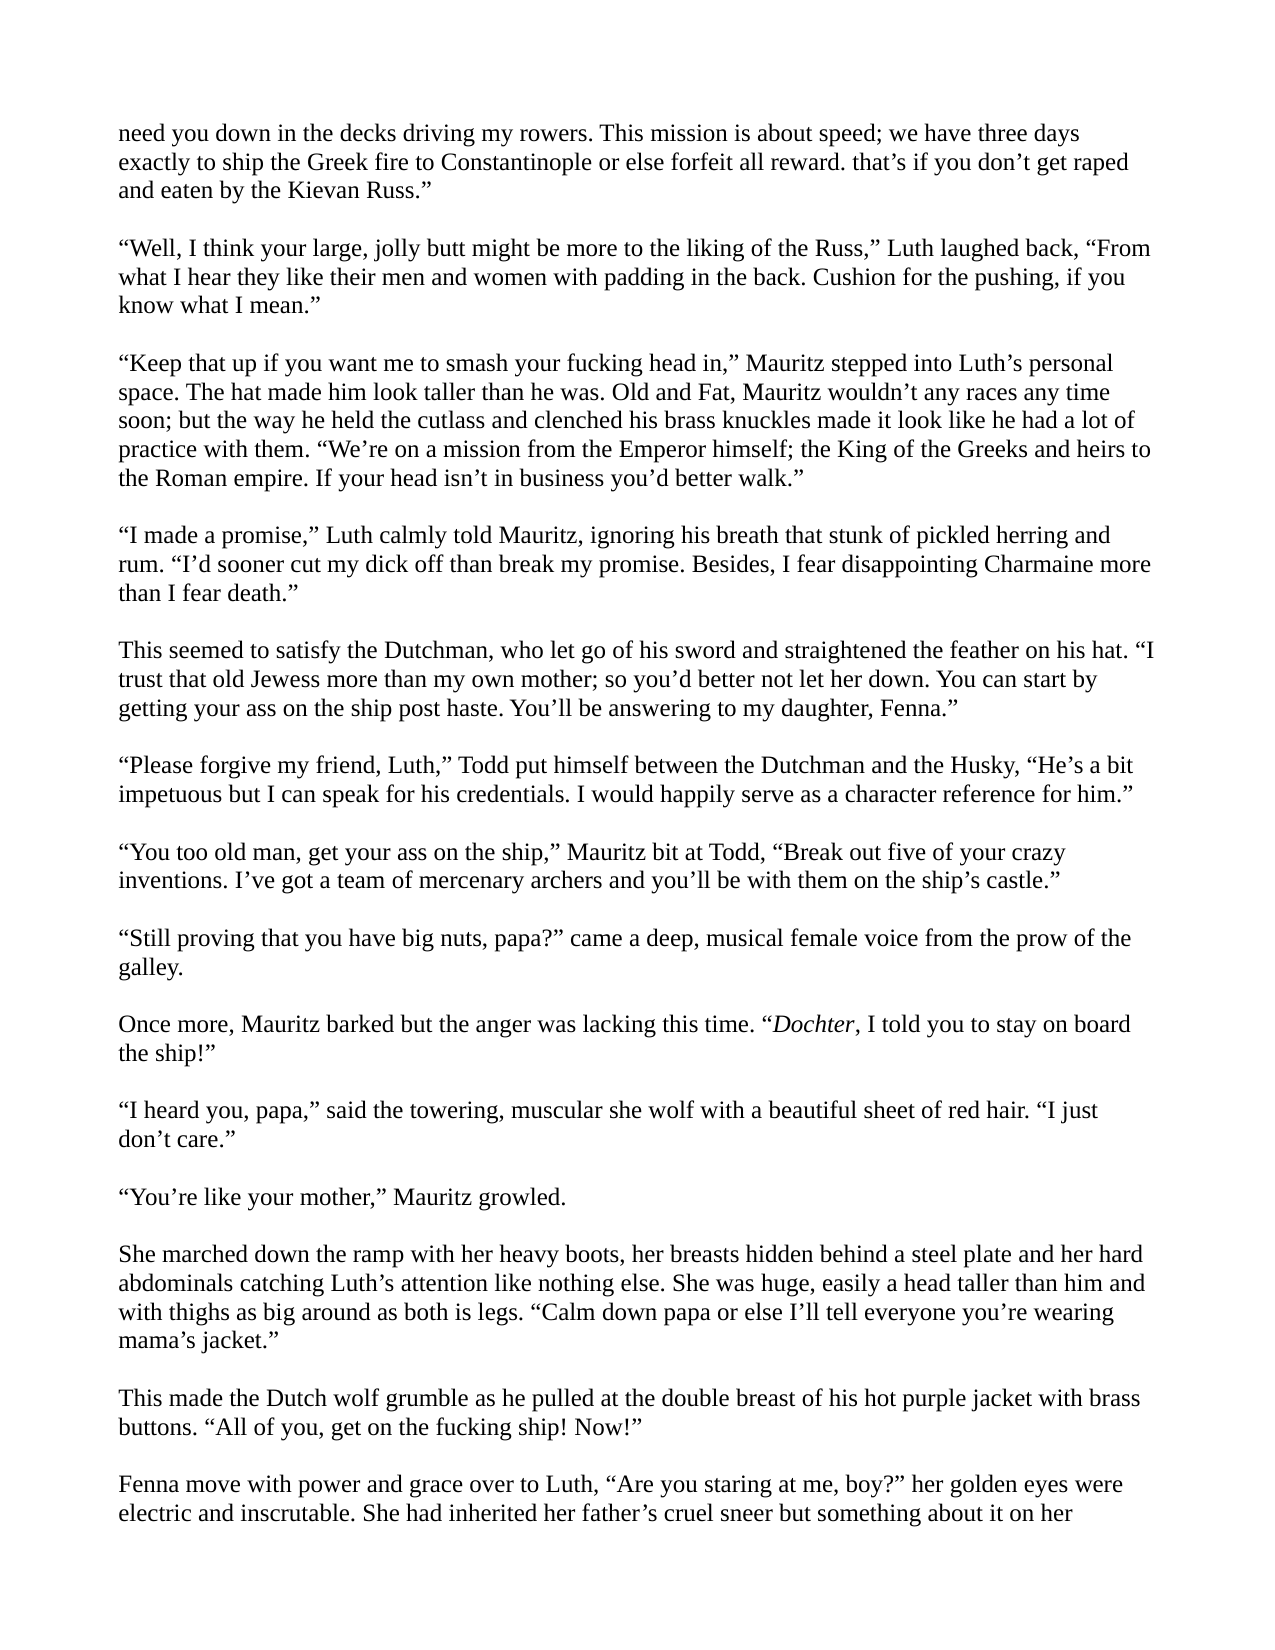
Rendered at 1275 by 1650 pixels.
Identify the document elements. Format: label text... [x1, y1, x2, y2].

text need you down in the decks driving my rowers. This mission is about speed; we have three days exactly to ship the Greek fire to Constantinople or else forfeit all reward. that’s if you don’t get raped and eaten by the Kievan Russ.” [118, 118, 1157, 204]
text “You’re like your mother,” Mauritz growled. [118, 1182, 1157, 1211]
text This seemed to satisfy the Dutchman, who let go of his sword and straightened the feather on his hat. “I trust that old Jewess more than my own mother; so you’d better not let her down. You can start by getting your ass on the ship post haste. You’ll be answering to my daughter, Fenna.” [118, 636, 1157, 722]
text “Well, I think your large, jolly butt might be more to the liking of the Russ,” Luth laughed back, “From what I hear they like their men and women with padding in the back. Cushion for the pushing, if you know what I mean.” [118, 233, 1157, 319]
text “You too old man, get your ass on the ship,” Mauritz bit at Todd, “Break out five of your crazy inventions. I’ve got a team of mercenary archers and you’ll be with them on the ship’s castle.” [118, 837, 1157, 894]
text “Still proving that you have big nuts, papa?” came a deep, musical female voice from the prow of the galley. [118, 923, 1157, 981]
text “I made a promise,” Luth calmly told Mauritz, ignoring his breath that stunk of pickled herring and rum. “I’d sooner cut my dick off than break my promise. Besides, I fear disappointing Charmaine more than I fear death.” [118, 521, 1157, 607]
text She marched down the ramp with her heavy boots, her breasts hidden behind a steel plate and her hard abdominals catching Luth’s attention like nothing else. She was huge, easily a head taller than him and with thighs as big around as both is legs. “Calm down papa or else I’ll tell everyone you’re wearing mama’s jacket.” [118, 1239, 1157, 1354]
text Fenna move with power and grace over to Luth, “Are you staring at me, boy?” her golden eyes were electric and inscrutable. She had inherited her father’s cruel sneer but something about it on her [118, 1469, 1157, 1527]
text “Please forgive my friend, Luth,” Todd put himself between the Dutchman and the Husky, “He’s a bit impetuous but I can speak for his credentials. I would happily serve as a character reference for him.” [118, 751, 1157, 808]
text Once more, Mauritz barked but the anger was lacking this time. “Dochter, I told you to stay on board the ship!” [118, 1009, 1157, 1067]
text This made the Dutch wolf grumble as he pulled at the double breast of his hot purple jacket with brass buttons. “All of you, get on the fucking ship! Now!” [118, 1383, 1157, 1441]
text “Keep that up if you want me to smash your fucking head in,” Mauritz stepped into Luth’s personal space. The hat made him look taller than he was. Old and Fat, Mauritz wouldn’t any races any time soon; but the way he held the cutlass and clenched his brass knuckles made it look like he had a lot of practice with them. “We’re on a mission from the Emperor himself; the King of the Greeks and heirs to the Roman empire. If your head isn’t in business you’d better walk.” [118, 348, 1157, 492]
text “I heard you, papa,” said the towering, muscular she wolf with a beautiful sheet of red hair. “I just don’t care.” [118, 1096, 1157, 1153]
